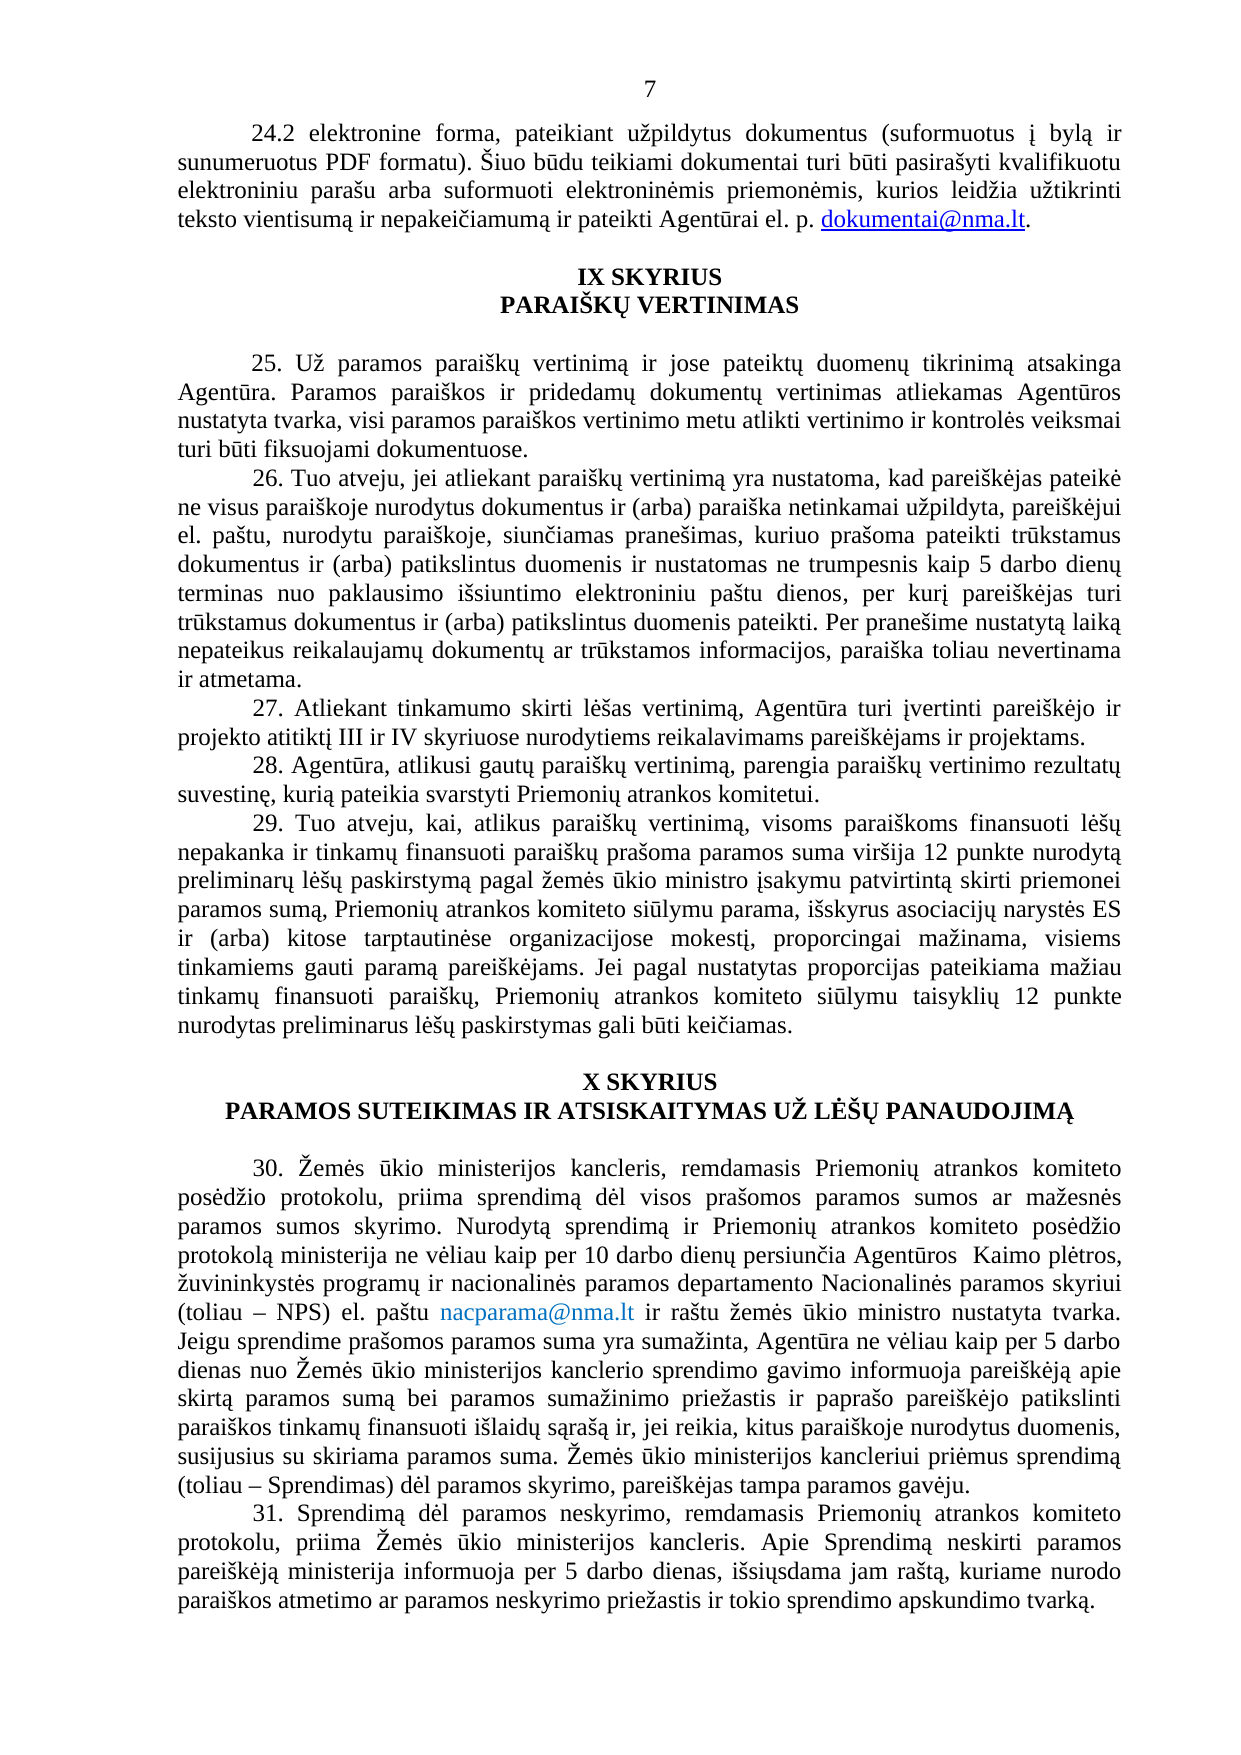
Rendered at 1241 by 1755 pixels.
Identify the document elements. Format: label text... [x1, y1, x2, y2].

text 30. Žemės ūkio ministerijos kancleris, remdamasis Priemonių atrankos komiteto posėdžio protokolu, priima sprendimą dėl visos prašomos paramos sumos ar mažesnės paramos sumos skyrimo. Nurodytą sprendimą ir Priemonių atrankos komiteto posėdžio protokolą ministerija ne vėliau kaip per 10 darbo dienų persiunčia Agentūros Kaimo plėtros, žuvininkystės programų ir nacionalinės paramos departamento Nacionalinės paramos skyriui (toliau – NPS) el. paštu nacparama@nma.lt ir raštu žemės ūkio ministro nustatyta tvarka. Jeigu sprendime prašomos paramos suma yra sumažinta, Agentūra ne vėliau kaip per 5 darbo dienas nuo Žemės ūkio ministerijos kanclerio sprendimo gavimo informuoja pareiškėją apie skirtą paramos sumą bei paramos sumažinimo priežastis ir paprašo pareiškėjo patikslinti paraiškos tinkamų finansuoti išlaidų sąrašą ir, jei reikia, kitus paraiškoje nurodytus duomenis, susijusius su skiriama paramos suma. Žemės ūkio ministerijos kancleriui priėmus sprendimą (toliau – Sprendimas) dėl paramos skyrimo, pareiškėjas tampa paramos gavėju. [177, 1153, 1122, 1498]
text 29. Tuo atveju, kai, atlikus paraiškų vertinimą, visoms paraiškoms finansuoti lėšų nepakanka ir tinkamų finansuoti paraiškų prašoma paramos suma viršija 12 punkte nurodytą preliminarų lėšų paskirstymą pagal žemės ūkio ministro įsakymu patvirtintą skirti priemonei paramos sumą, Priemonių atrankos komiteto siūlymu parama, išskyrus asociacijų narystės ES ir (arba) kitose tarptautinėse organizacijose mokestį, proporcingai mažinama, visiems tinkamiems gauti paramą pareiškėjams. Jei pagal nustatytas proporcijas pateikiama mažiau tinkamų finansuoti paraiškų, Priemonių atrankos komiteto siūlymu taisyklių 12 punkte nurodytas preliminarus lėšų paskirstymas gali būti keičiamas. [177, 808, 1122, 1038]
text 26. Tuo atveju, jei atliekant paraiškų vertinimą yra nustatoma, kad pareiškėjas pateikė ne visus paraiškoje nurodytus dokumentus ir (arba) paraiška netinkamai užpildyta, pareiškėjui el. paštu, nurodytu paraiškoje, siunčiamas pranešimas, kuriuo prašoma pateikti trūkstamus dokumentus ir (arba) patikslintus duomenis ir nustatomas ne trumpesnis kaip 5 darbo dienų terminas nuo paklausimo išsiuntimo elektroniniu paštu dienos, per kurį pareiškėjas turi trūkstamus dokumentus ir (arba) patikslintus duomenis pateikti. Per pranešime nustatytą laiką nepateikus reikalaujamų dokumentų ar trūkstamos informacijos, paraiška toliau nevertinama ir atmetama. [177, 463, 1122, 693]
text 25. Už paramos paraiškų vertinimą ir jose pateiktų duomenų tikrinimą atsakinga Agentūra. Paramos paraiškos ir pridedamų dokumentų vertinimas atliekamas Agentūros nustatyta tvarka, visi paramos paraiškos vertinimo metu atlikti vertinimo ir kontrolės veiksmai turi būti fiksuojami dokumentuose. [177, 348, 1122, 463]
text IX SKYRIUS [177, 262, 1122, 291]
text X SKYRIUS [177, 1067, 1122, 1096]
text 24.2 elektronine forma, pateikiant užpildytus dokumentus (suformuotus į bylą ir sunumeruotus PDF formatu). Šiuo būdu teikiami dokumentai turi būti pasirašyti kvalifikuotu elektroniniu parašu arba suformuoti elektroninėmis priemonėmis, kurios leidžia užtikrinti teksto vientisumą ir nepakeičiamumą ir pateikti Agentūrai el. p. dokumentai@nma.lt. [177, 118, 1122, 233]
text 31. Sprendimą dėl paramos neskyrimo, remdamasis Priemonių atrankos komiteto protokolu, priima Žemės ūkio ministerijos kancleris. Apie Sprendimą neskirti paramos pareiškėją ministerija informuoja per 5 darbo dienas, išsiųsdama jam raštą, kuriame nurodo paraiškos atmetimo ar paramos neskyrimo priežastis ir tokio sprendimo apskundimo tvarką. [177, 1498, 1122, 1613]
text 27. Atliekant tinkamumo skirti lėšas vertinimą, Agentūra turi įvertinti pareiškėjo ir projekto atitiktį III ir IV skyriuose nurodytiems reikalavimams pareiškėjams ir projektams. [177, 693, 1122, 751]
text 28. Agentūra, atlikusi gautų paraiškų vertinimą, parengia paraiškų vertinimo rezultatų suvestinę, kurią pateikia svarstyti Priemonių atrankos komitetui. [177, 751, 1122, 808]
text PARAIŠKŲ VERTINIMAS [177, 291, 1122, 319]
text PARAMOS SUTEIKIMAS IR ATSISKAITYMAS UŽ LĖŠŲ PANAUDOJIMĄ [177, 1096, 1122, 1125]
